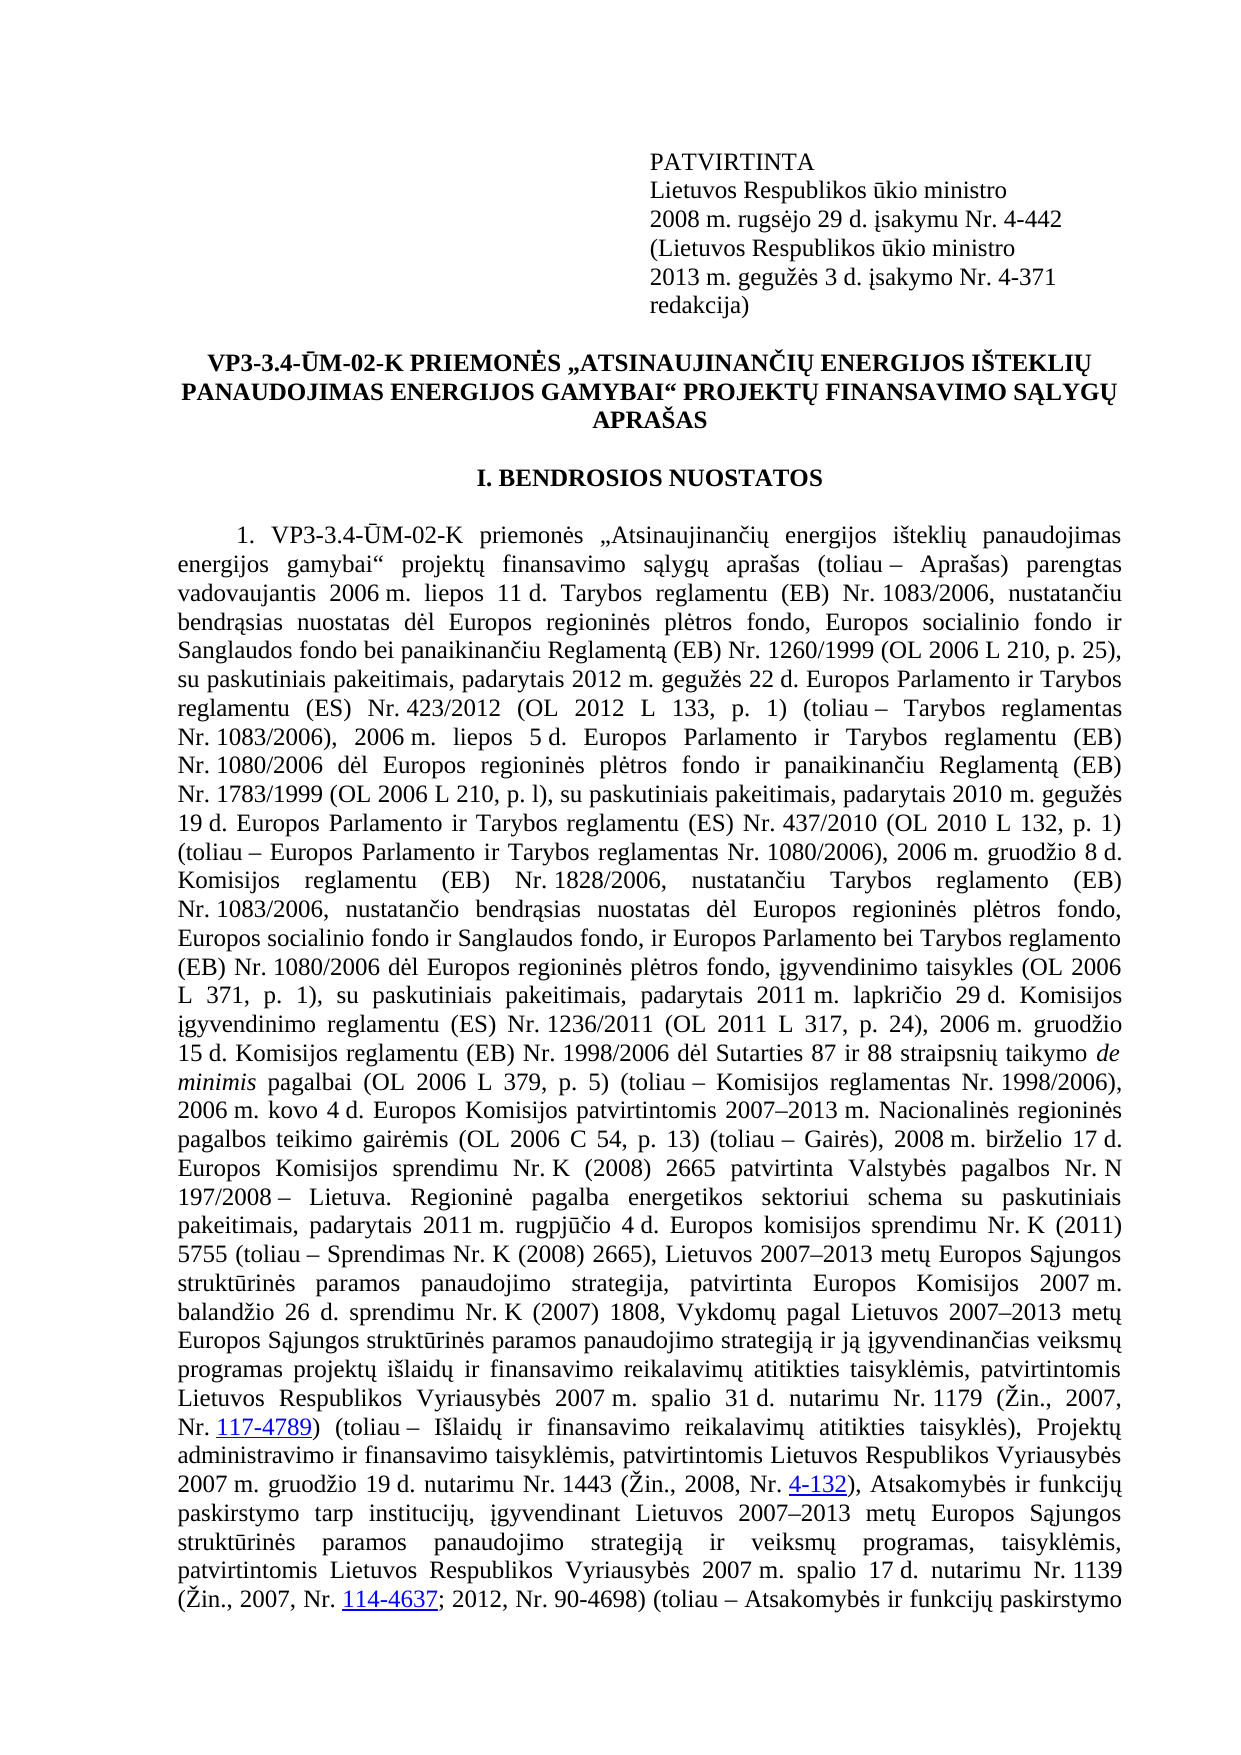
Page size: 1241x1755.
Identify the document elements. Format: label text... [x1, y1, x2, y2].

text 1. VP3-3.4-ŪM-02-K priemonės „Atsinaujinančių energijos išteklių panaudojimas energijos gamybai“ projektų finansavimo sąlygų aprašas (toliau – Aprašas) parengtas vadovaujantis 2006 m. liepos 11 d. Tarybos reglamentu (EB) Nr. 1083/2006, nustatančiu bendrąsias nuostatas dėl Europos regioninės plėtros fondo, Europos socialinio fondo ir Sanglaudos fondo bei panaikinančiu Reglamentą (EB) Nr. 1260/1999 (OL 2006 L 210, p. 25), su paskutiniais pakeitimais, padarytais 2012 m. gegužės 22 d. Europos Parlamento ir Tarybos reglamentu (ES) Nr. 423/2012 (OL 2012 L 133, p. 1) (toliau – Tarybos reglamentas Nr. 1083/2006), 2006 m. liepos 5 d. Europos Parlamento ir Tarybos reglamentu (EB) Nr. 1080/2006 dėl Europos regioninės plėtros fondo ir panaikinančiu Reglamentą (EB) Nr. 1783/1999 (OL 2006 L 210, p. l), su paskutiniais pakeitimais, padarytais 2010 m. gegužės 19 d. Europos Parlamento ir Tarybos reglamentu (ES) Nr. 437/2010 (OL 2010 L 132, p. 1) (toliau – Europos Parlamento ir Tarybos reglamentas Nr. 1080/2006), 2006 m. gruodžio 8 d. Komisijos reglamentu (EB) Nr. 1828/2006, nustatančiu Tarybos reglamento (EB) Nr. 1083/2006, nustatančio bendrąsias nuostatas dėl Europos regioninės plėtros fondo, Europos socialinio fondo ir Sanglaudos fondo, ir Europos Parlamento bei Tarybos reglamento (EB) Nr. 1080/2006 dėl Europos regioninės plėtros fondo, įgyvendinimo taisykles (OL 2006 L 371, p. 1), su paskutiniais pakeitimais, padarytais 2011 m. lapkričio 29 d. Komisijos įgyvendinimo reglamentu (ES) Nr. 1236/2011 (OL 2011 L 317, p. 24), 2006 m. gruodžio 15 d. Komisijos reglamentu (EB) Nr. 1998/2006 dėl Sutarties 87 ir 88 straipsnių taikymo de minimis pagalbai (OL 2006 L 379, p. 5) (toliau – Komisijos reglamentas Nr. 1998/2006), 2006 m. kovo 4 d. Europos Komisijos patvirtintomis 2007–2013 m. Nacionalinės regioninės pagalbos teikimo gairėmis (OL 2006 C 54, p. 13) (toliau – Gairės), 2008 m. birželio 17 d. Europos Komisijos sprendimu Nr. K (2008) 2665 patvirtinta Valstybės pagalbos Nr. N 197/2008 – Lietuva. Regioninė pagalba energetikos sektoriui schema su paskutiniais pakeitimais, padarytais 2011 m. rugpjūčio 4 d. Europos komisijos sprendimu Nr. K (2011) 5755 (toliau – Sprendimas Nr. K (2008) 2665), Lietuvos 2007–2013 metų Europos Sąjungos struktūrinės paramos panaudojimo strategija, patvirtinta Europos Komisijos 2007 m. balandžio 26 d. sprendimu Nr. K (2007) 1808, Vykdomų pagal Lietuvos 2007–2013 metų Europos Sąjungos struktūrinės paramos panaudojimo strategiją ir ją įgyvendinančias veiksmų programas projektų išlaidų ir finansavimo reikalavimų atitikties taisyklėmis, patvirtintomis Lietuvos Respublikos Vyriausybės 2007 m. spalio 31 d. nutarimu Nr. 1179 (Žin., 2007, Nr. 117-4789) (toliau – Išlaidų ir finansavimo reikalavimų atitikties taisyklės), Projektų administravimo ir finansavimo taisyklėmis, patvirtintomis Lietuvos Respublikos Vyriausybės 2007 m. gruodžio 19 d. nutarimu Nr. 1443 (Žin., 2008, Nr. 4-132), Atsakomybės ir funkcijų paskirstymo tarp institucijų, įgyvendinant Lietuvos 2007–2013 metų Europos Sąjungos struktūrinės paramos panaudojimo strategiją ir veiksmų programas, taisyklėmis, patvirtintomis Lietuvos Respublikos Vyriausybės 2007 m. spalio 17 d. nutarimu Nr. 1139 (Žin., 2007, Nr. 114-4637; 2012, Nr. 90-4698) (toliau – Atsakomybės ir funkcijų paskirstymo [177, 521, 1122, 1613]
text PATVIRTINTA [649, 147, 1122, 176]
text redakcija) [649, 291, 1122, 319]
text 2008 m. rugsėjo 29 d. įsakymu Nr. 4-442 [649, 204, 1122, 233]
text 2013 m. gegužės 3 d. įsakymo Nr. 4-371 [649, 262, 1122, 291]
text VP3-3.4-ŪM-02-K PRIEMONĖS „ATSINAUJINANČIŲ ENERGIJOS IŠTEKLIŲ PANAUDOJIMAS ENERGIJOS GAMYBAI“ PROJEKTŲ FINANSAVIMO SĄLYGŲ APRAŠAS [177, 348, 1122, 434]
text Lietuvos Respublikos ūkio ministro [649, 176, 1122, 204]
text (Lietuvos Respublikos ūkio ministro [649, 233, 1122, 262]
text I. BENDROSIOS NUOSTATOS [177, 463, 1122, 492]
